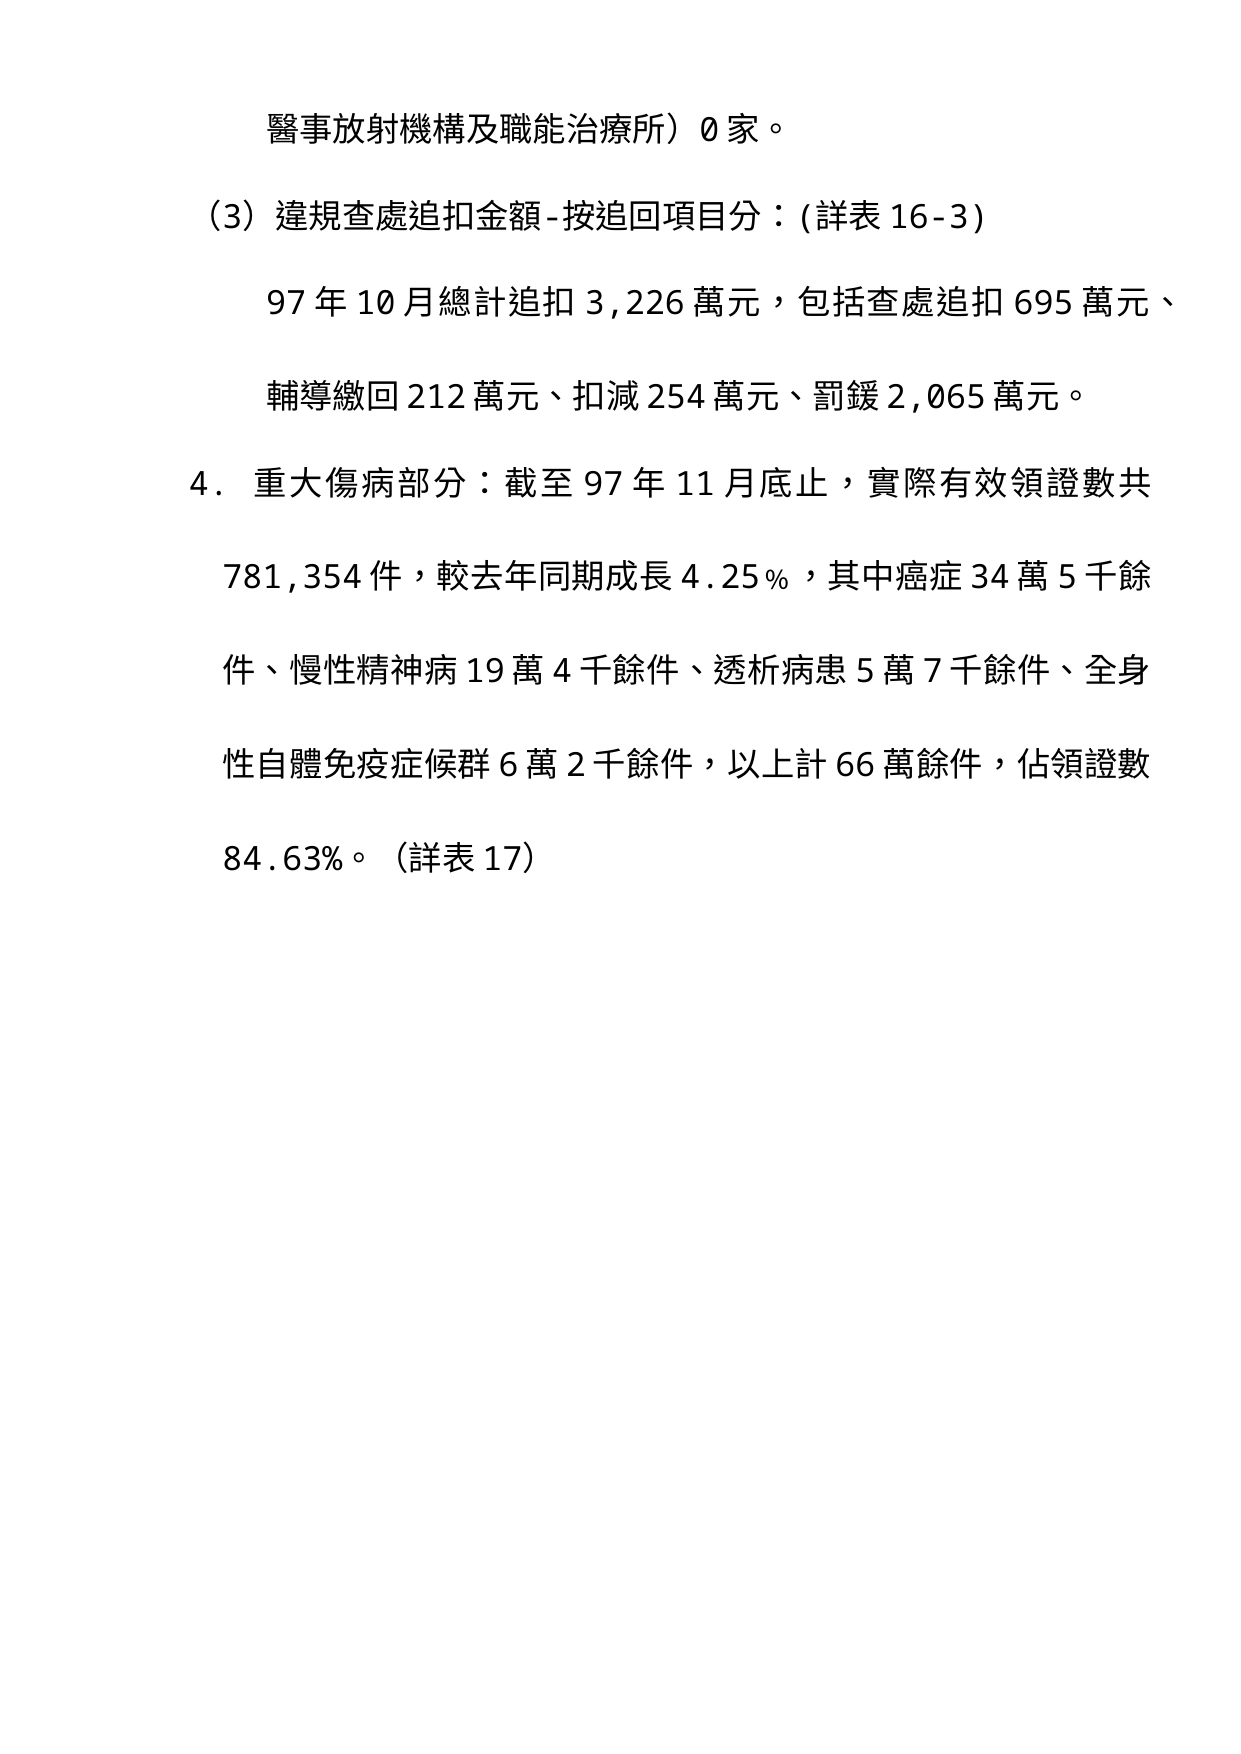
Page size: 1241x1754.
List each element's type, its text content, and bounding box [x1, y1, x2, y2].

text 97年10月總計追扣3,226萬元，包括查處追扣695萬元、輔導繳回212萬元、扣減254萬元、罰鍰2,065萬元。 [266, 259, 1152, 415]
text 4. 重大傷病部分：截至97年11月底止，實際有效領證數共781,354件，較去年同期成長4.25﹪，其中癌症34萬5千餘件、慢性精神病19萬4千餘件、透析病患5萬7千餘件、全身性自體免疫症候群6萬2千餘件，以上計66萬餘件，佔領證數84.63%。（詳表17） [189, 439, 1152, 877]
text 97年10月共查處33家，其中醫院4家、西醫基層15家、牙醫5家、中醫5家、藥局4家、其他（包括居家護理機構、精神社區復健機構、助產所、醫事檢驗機構、物理治療所、醫事放射機構及職能治療所）0家。 [266, 85, 1152, 148]
text （3）違規查處追扣金額-按追回項目分：(詳表16-3) [189, 172, 1152, 234]
